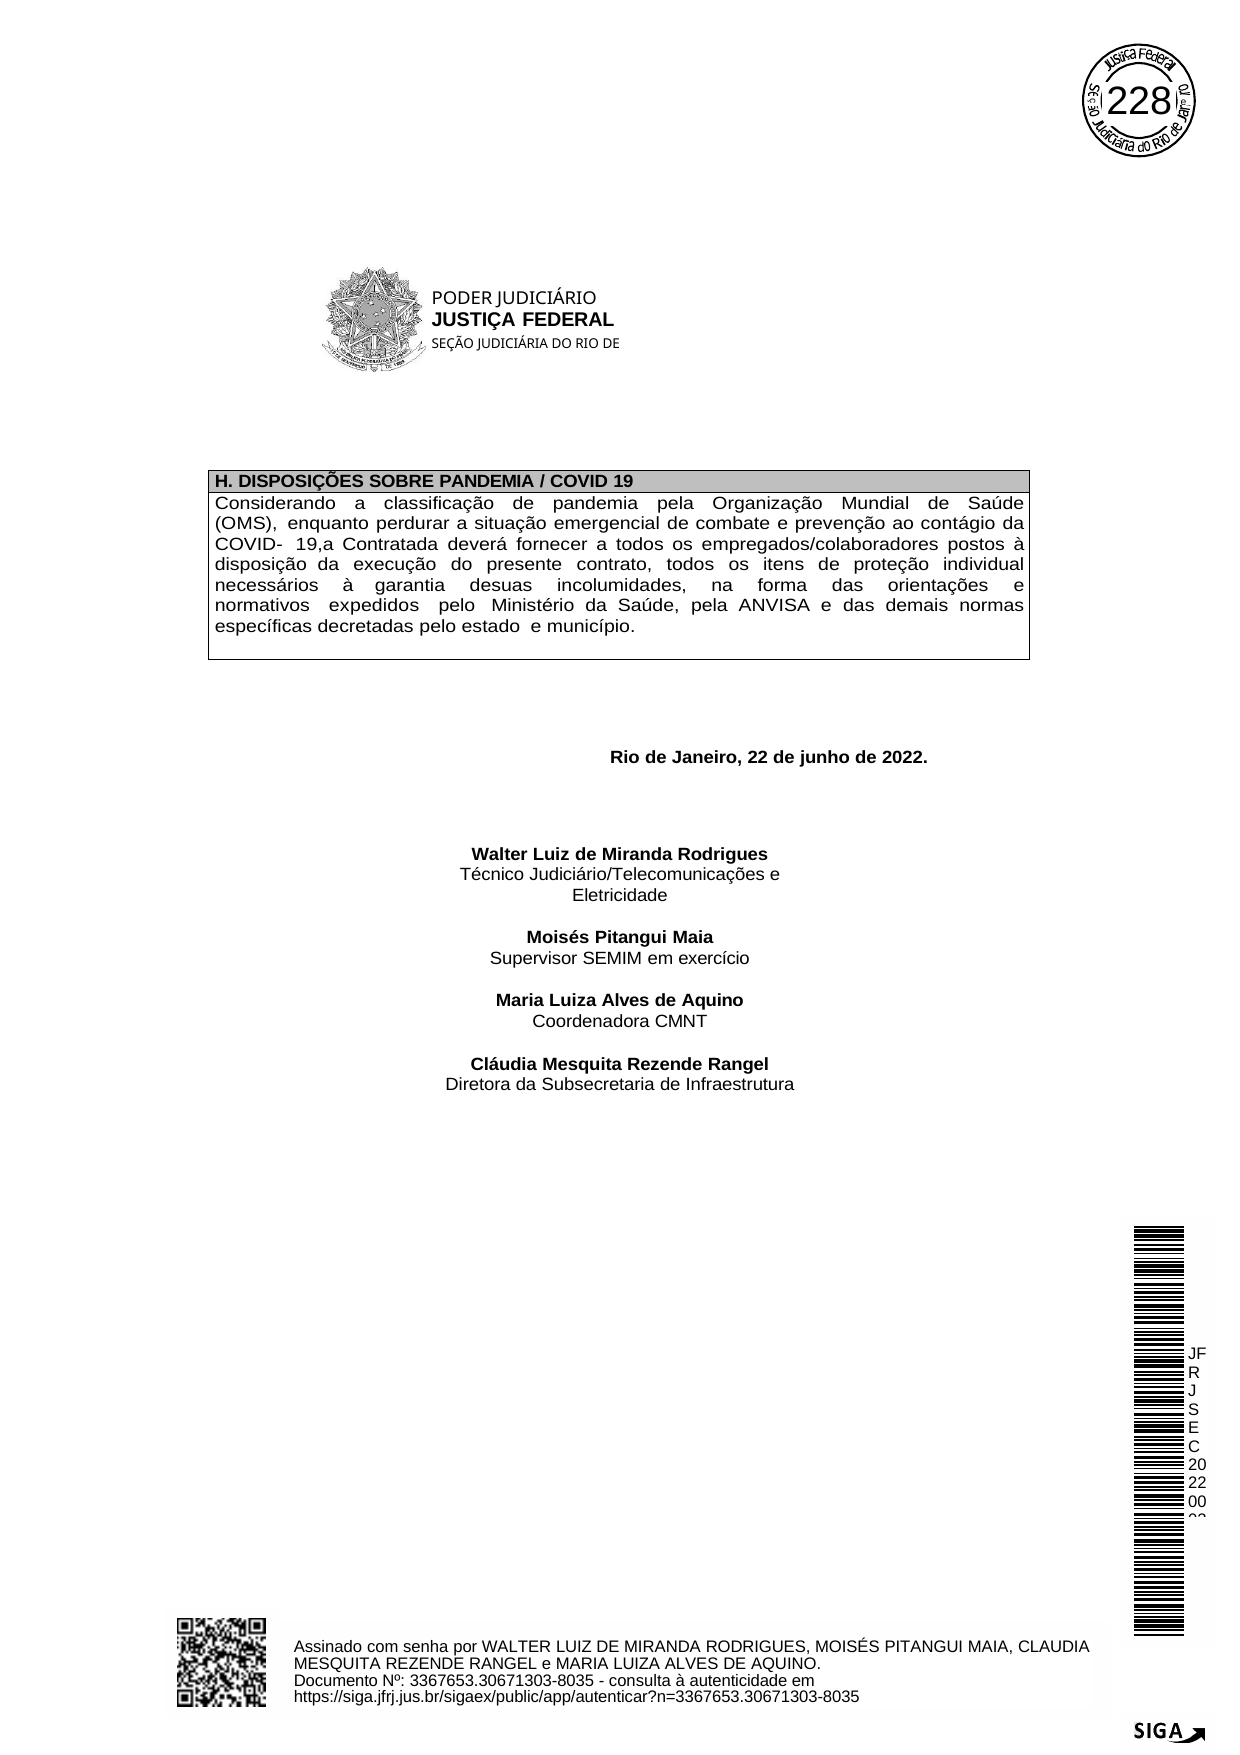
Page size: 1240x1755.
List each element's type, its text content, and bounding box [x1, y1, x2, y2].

text Técnico Judiciário/Telecomunicações e Eletricidade [411, 864, 829, 905]
text e [1180, 95, 1193, 105]
text ç [1088, 98, 1099, 106]
text JFRJSEC202200022A [1188, 1345, 1207, 1517]
text Walter Luiz de Miranda Rodrigues [411, 843, 829, 864]
text Coordenadora CMNT [471, 1011, 1239, 1031]
text Diretora da Subsecretaria de Infraestrutura [411, 1074, 829, 1094]
text Rio de Janeiro, 22 de junho de 2022. [610, 747, 1239, 767]
text Supervisor SEMIM em exercício [411, 948, 829, 968]
text Moisés Pitangui Maia [411, 927, 829, 947]
text Maria Luiza Alves de Aquino [411, 990, 829, 1010]
text Cláudia Mesquita Rezende Rangel [411, 1053, 829, 1074]
